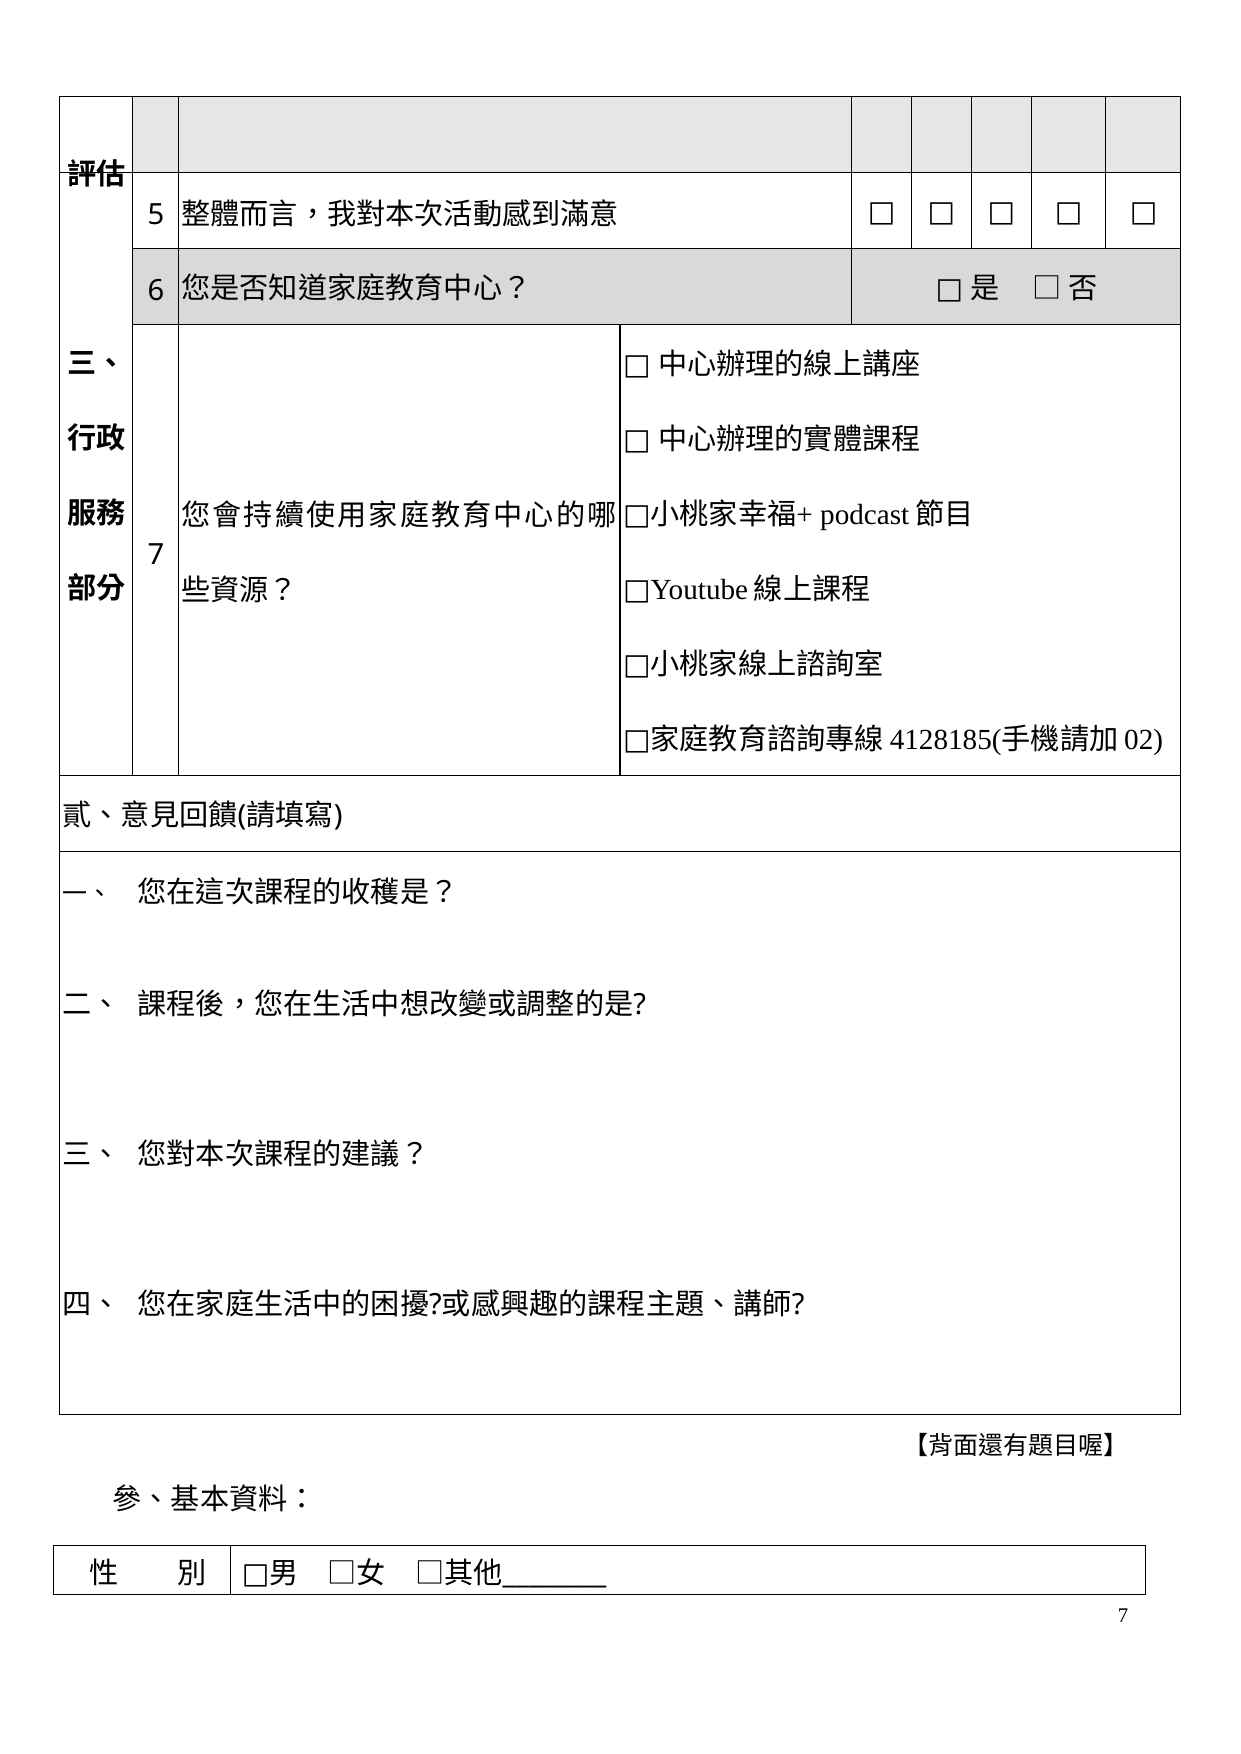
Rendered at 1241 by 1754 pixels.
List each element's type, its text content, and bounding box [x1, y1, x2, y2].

table_cell [133, 97, 178, 172]
table_cell [972, 97, 1031, 172]
table_cell 貳、意見回饋(請填寫) [60, 776, 1180, 851]
table_cell □ [912, 173, 971, 248]
table_cell 7 [133, 325, 178, 775]
table_cell 您會持續使用家庭教育中心的哪些資源？ [179, 325, 619, 775]
table_cell 三、行政服務部分 [60, 173, 132, 775]
table_cell [1106, 97, 1180, 172]
table_cell 5 [133, 173, 178, 248]
table_cell [852, 97, 911, 172]
table_header 性 別 [54, 1546, 230, 1593]
table_cell □ [1106, 173, 1180, 248]
table_cell 您是否知道家庭教育中心？ [179, 249, 851, 324]
text 【背面還有題目喔】 [112, 1444, 1128, 1457]
text 參、基本資料： [112, 1486, 1128, 1515]
table_header □男 □女 □其他________ [231, 1546, 1145, 1593]
table_cell □ 中心辦理的線上講座 □ 中心辦理的實體課程 □小桃家幸福+ podcast節目 □Youtube線上課程 □小桃家線上諮詢室 □家庭教育諮詢專線4128185(手機請加02) [621, 325, 1180, 775]
table_cell 6 [133, 249, 178, 324]
table_cell □ [1032, 173, 1105, 248]
table_cell □ [852, 173, 911, 248]
table_cell 整體而言，我對本次活動感到滿意 [179, 173, 851, 248]
table_cell □ [972, 173, 1031, 248]
table_cell 您在這次課程的收穫是？ 課程後，您在生活中想改變或調整的是? 您對本次課程的建議？ 您在家庭生活中的困擾?或感興趣的課程主題、講師? [60, 852, 1180, 1414]
table_cell [1032, 97, 1105, 172]
table_cell □ 是 □ 否 [852, 249, 1180, 324]
table_cell [912, 97, 971, 172]
table_cell [179, 97, 851, 172]
